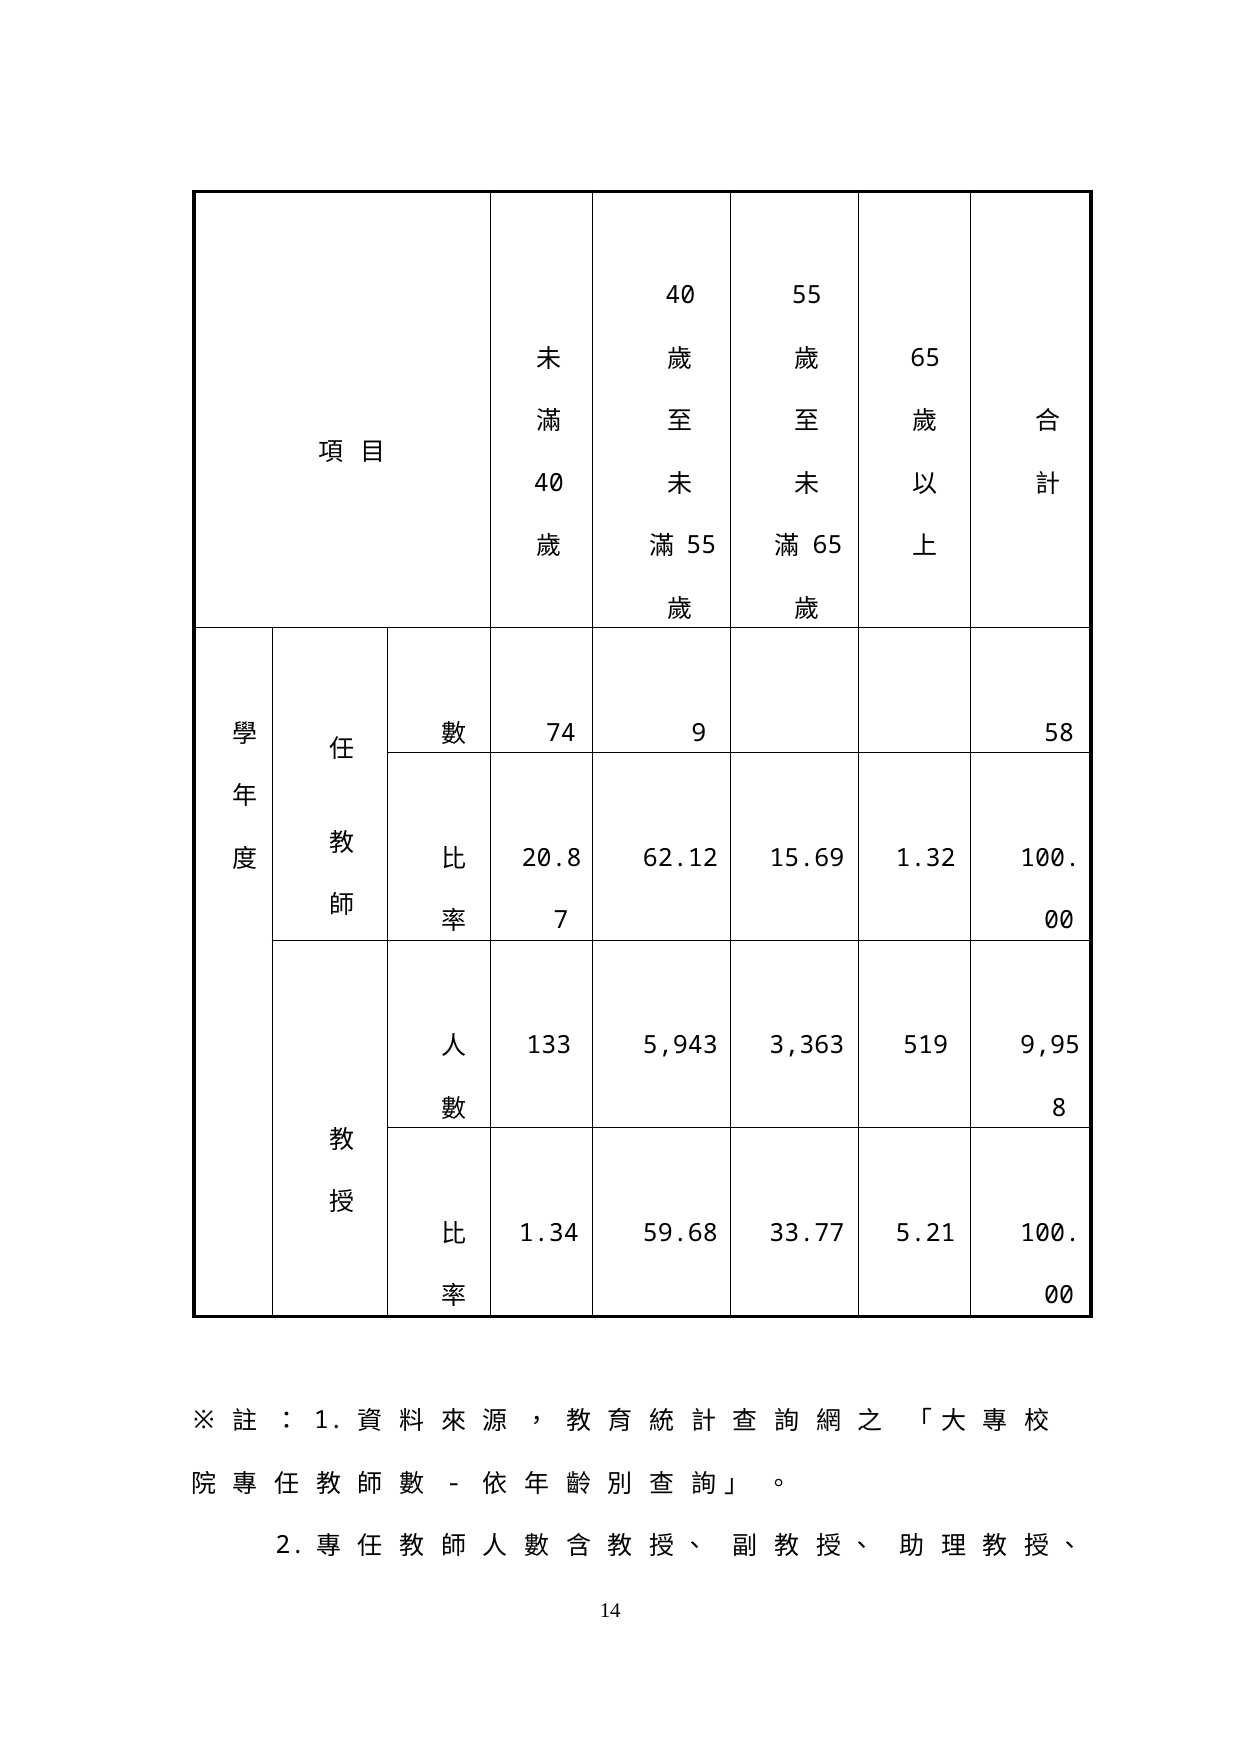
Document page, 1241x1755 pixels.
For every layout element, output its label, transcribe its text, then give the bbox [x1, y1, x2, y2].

table_cell 100.00 [971, 753, 1089, 939]
table_header 40歲至未滿55歲 [593, 193, 730, 627]
table_header 未滿 40歲 [491, 193, 592, 627]
table_cell 比率 [388, 753, 490, 939]
table_cell 數 [388, 628, 490, 752]
table_cell 74 [491, 628, 592, 752]
table_header 55歲至未滿65歲 [731, 193, 858, 627]
table_cell 5,943 [593, 941, 730, 1127]
table_header 65歲 以上 [859, 193, 970, 627]
table_cell 3,363 [731, 941, 858, 1127]
table_header 合計 [971, 193, 1089, 627]
table_cell 133 [491, 941, 592, 1127]
table_cell 100.00 [971, 1128, 1089, 1314]
table_cell 15.69 [731, 753, 858, 939]
table_cell 33.77 [731, 1128, 858, 1314]
table_cell 教授 [273, 941, 387, 1314]
table_cell [859, 628, 970, 752]
table_cell 人數 [388, 941, 490, 1127]
table_cell 20.87 [491, 753, 592, 939]
table_cell 59.68 [593, 1128, 730, 1314]
table_cell 519 [859, 941, 970, 1127]
table_cell 1.34 [491, 1128, 592, 1314]
table_cell 9,958 [971, 941, 1089, 1127]
table_cell 學 年 度 [196, 628, 272, 1314]
table_cell 比率 [388, 1128, 490, 1314]
table_cell 9 [593, 628, 730, 752]
table_cell 1.32 [859, 753, 970, 939]
table_cell 62.12 [593, 753, 730, 939]
table_cell [731, 628, 858, 752]
table_cell 任 教師 [273, 628, 387, 939]
table_cell 58 [971, 628, 1089, 752]
table_header 項目 [196, 193, 490, 627]
text ※註：1.資料來源，教育統計查詢網之「大專校院專任教師數-依年齡別查詢」。 [183, 1377, 1058, 1502]
table_cell 5.21 [859, 1128, 970, 1314]
text 2.專任教師人數含教授、副教授、助理教授、講師、助教及其他。 [183, 1502, 1058, 1564]
